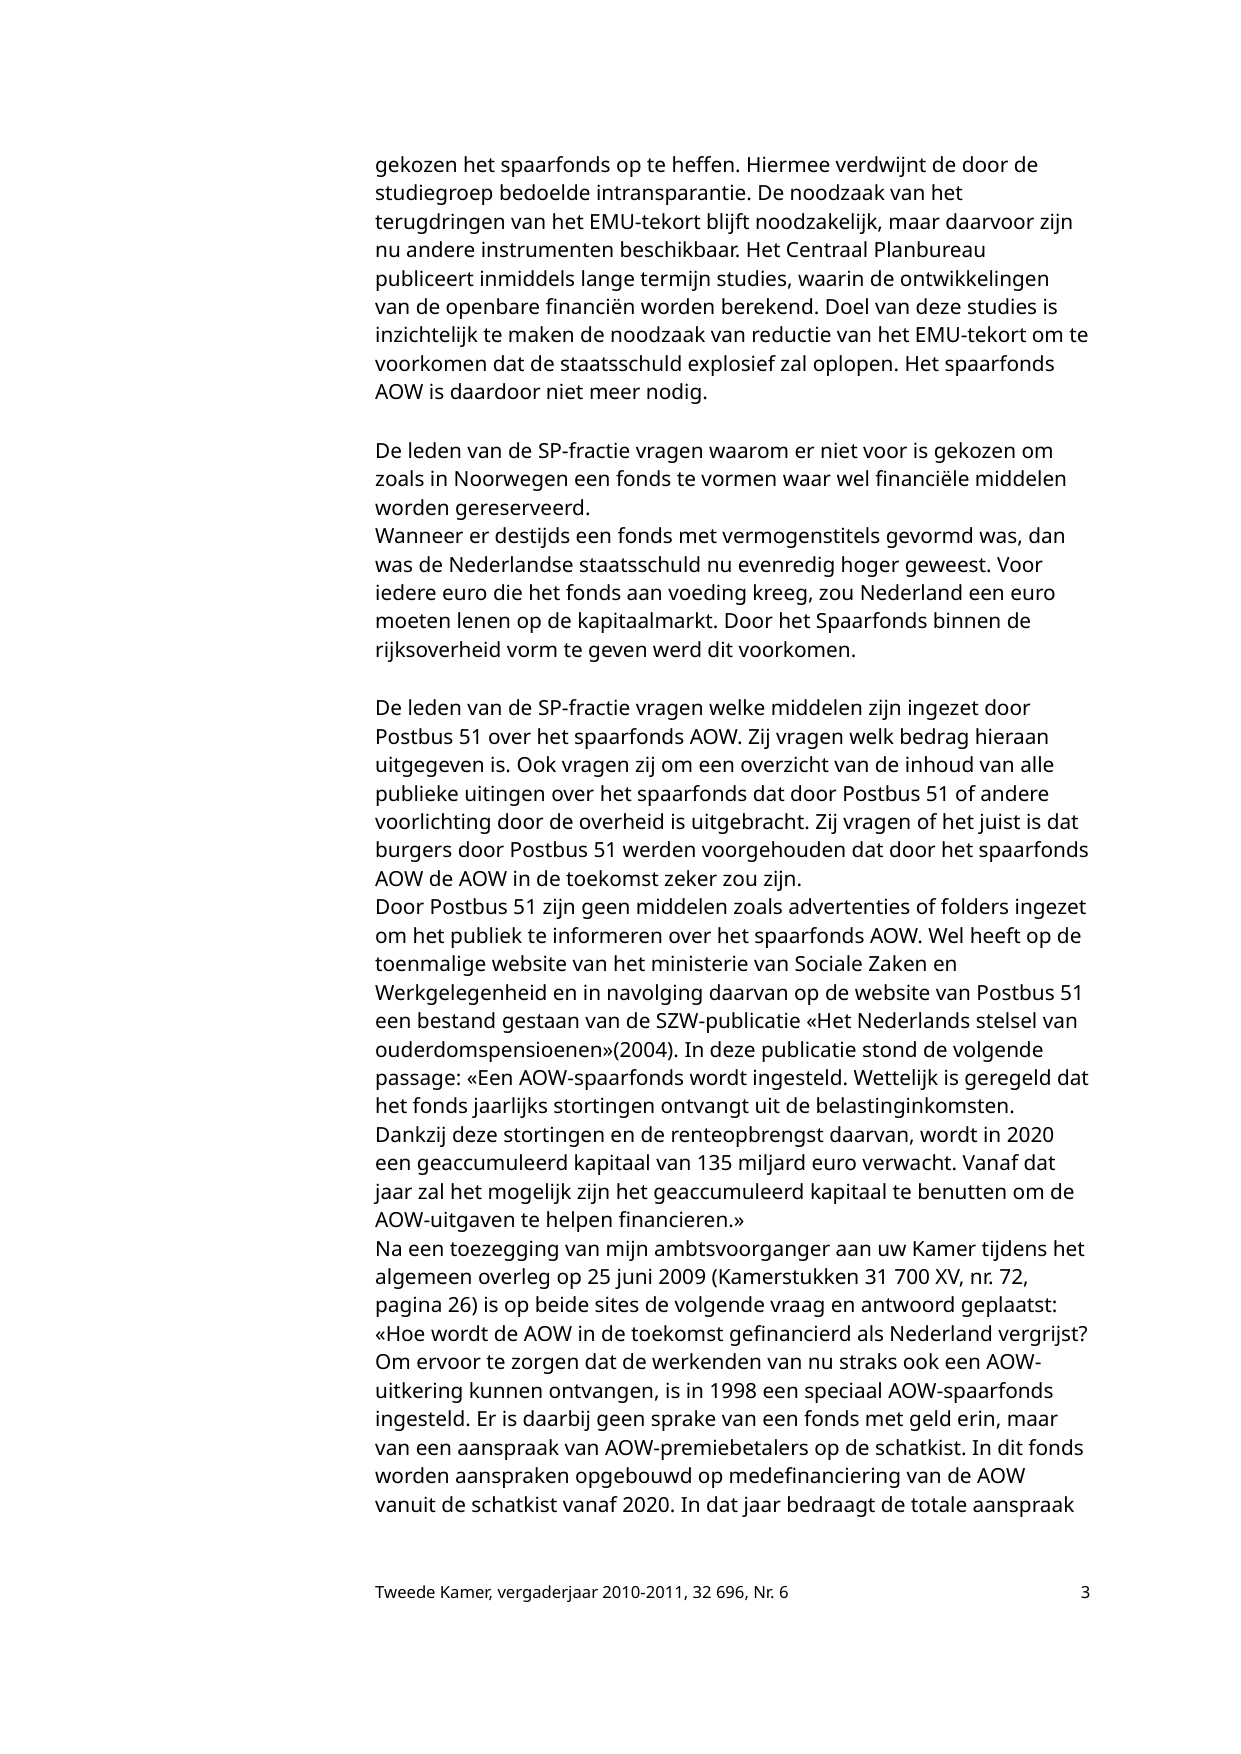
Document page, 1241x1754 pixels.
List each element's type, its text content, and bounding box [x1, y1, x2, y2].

text De leden van de SP-fractie vragen welke middelen zijn ingezet door Postbus 51 over het spaarfonds AOW. Zij vragen welk bedrag hieraan uitgegeven is. Ook vragen zij om een overzicht van de inhoud van alle publieke uitingen over het spaarfonds dat door Postbus 51 of andere voorlichting door de overheid is uitgebracht. Zij vragen of het juist is dat burgers door Postbus 51 werden voorgehouden dat door het spaarfonds AOW de AOW in de toekomst zeker zou zijn. [375, 693, 1090, 892]
text De leden van de SP-fractie vragen waarom er niet voor is gekozen om zoals in Noorwegen een fonds te vormen waar wel financiële middelen worden gereserveerd. [375, 436, 1090, 521]
text Door Postbus 51 zijn geen middelen zoals advertenties of folders ingezet om het publiek te informeren over het spaarfonds AOW. Wel heeft op de toenmalige website van het ministerie van Sociale Zaken en Werkgelegenheid en in navolging daarvan op de website van Postbus 51 een bestand gestaan van de SZW-publicatie «Het Nederlands stelsel van ouderdomspensioenen»(2004). In deze publicatie stond de volgende passage: «Een AOW-spaarfonds wordt ingesteld. Wettelijk is geregeld dat het fonds jaarlijks stortingen ontvangt uit de belastinginkomsten. Dankzij deze stortingen en de renteopbrengst daarvan, wordt in 2020 een geaccumuleerd kapitaal van 135 miljard euro verwacht. Vanaf dat jaar zal het mogelijk zijn het geaccumuleerd kapitaal te benutten om de AOW-uitgaven te helpen financieren.» [375, 892, 1090, 1234]
text gekozen het spaarfonds op te heffen. Hiermee verdwijnt de door de studiegroep bedoelde intransparantie. De noodzaak van het terugdringen van het EMU-tekort blijft noodzakelijk, maar daarvoor zijn nu andere instrumenten beschikbaar. Het Centraal Planbureau publiceert inmiddels lange termijn studies, waarin de ontwikkelingen van de openbare financiën worden berekend. Doel van deze studies is inzichtelijk te maken de noodzaak van reductie van het EMU-tekort om te voorkomen dat de staatsschuld explosief zal oplopen. Het spaarfonds AOW is daardoor niet meer nodig. [375, 150, 1090, 406]
text Na een toezegging van mijn ambtsvoorganger aan uw Kamer tijdens het algemeen overleg op 25 juni 2009 (Kamerstukken 31 700 XV, nr. 72, pagina 26) is op beide sites de volgende vraag en antwoord geplaatst: «Hoe wordt de AOW in de toekomst gefinancierd als Nederland vergrijst? Om ervoor te zorgen dat de werkenden van nu straks ook een AOW-uitkering kunnen ontvangen, is in 1998 een speciaal AOW-spaarfonds ingesteld. Er is daarbij geen sprake van een fonds met geld erin, maar van een aanspraak van AOW-premiebetalers op de schatkist. In dit fonds worden aanspraken opgebouwd op medefinanciering van de AOW vanuit de schatkist vanaf 2020. In dat jaar bedraagt de totale aanspraak [375, 1234, 1090, 1518]
text Wanneer er destijds een fonds met vermogenstitels gevormd was, dan was de Nederlandse staatsschuld nu evenredig hoger geweest. Voor iedere euro die het fonds aan voeding kreeg, zou Nederland een euro moeten lenen op de kapitaalmarkt. Door het Spaarfonds binnen de rijksoverheid vorm te geven werd dit voorkomen. [375, 521, 1090, 663]
